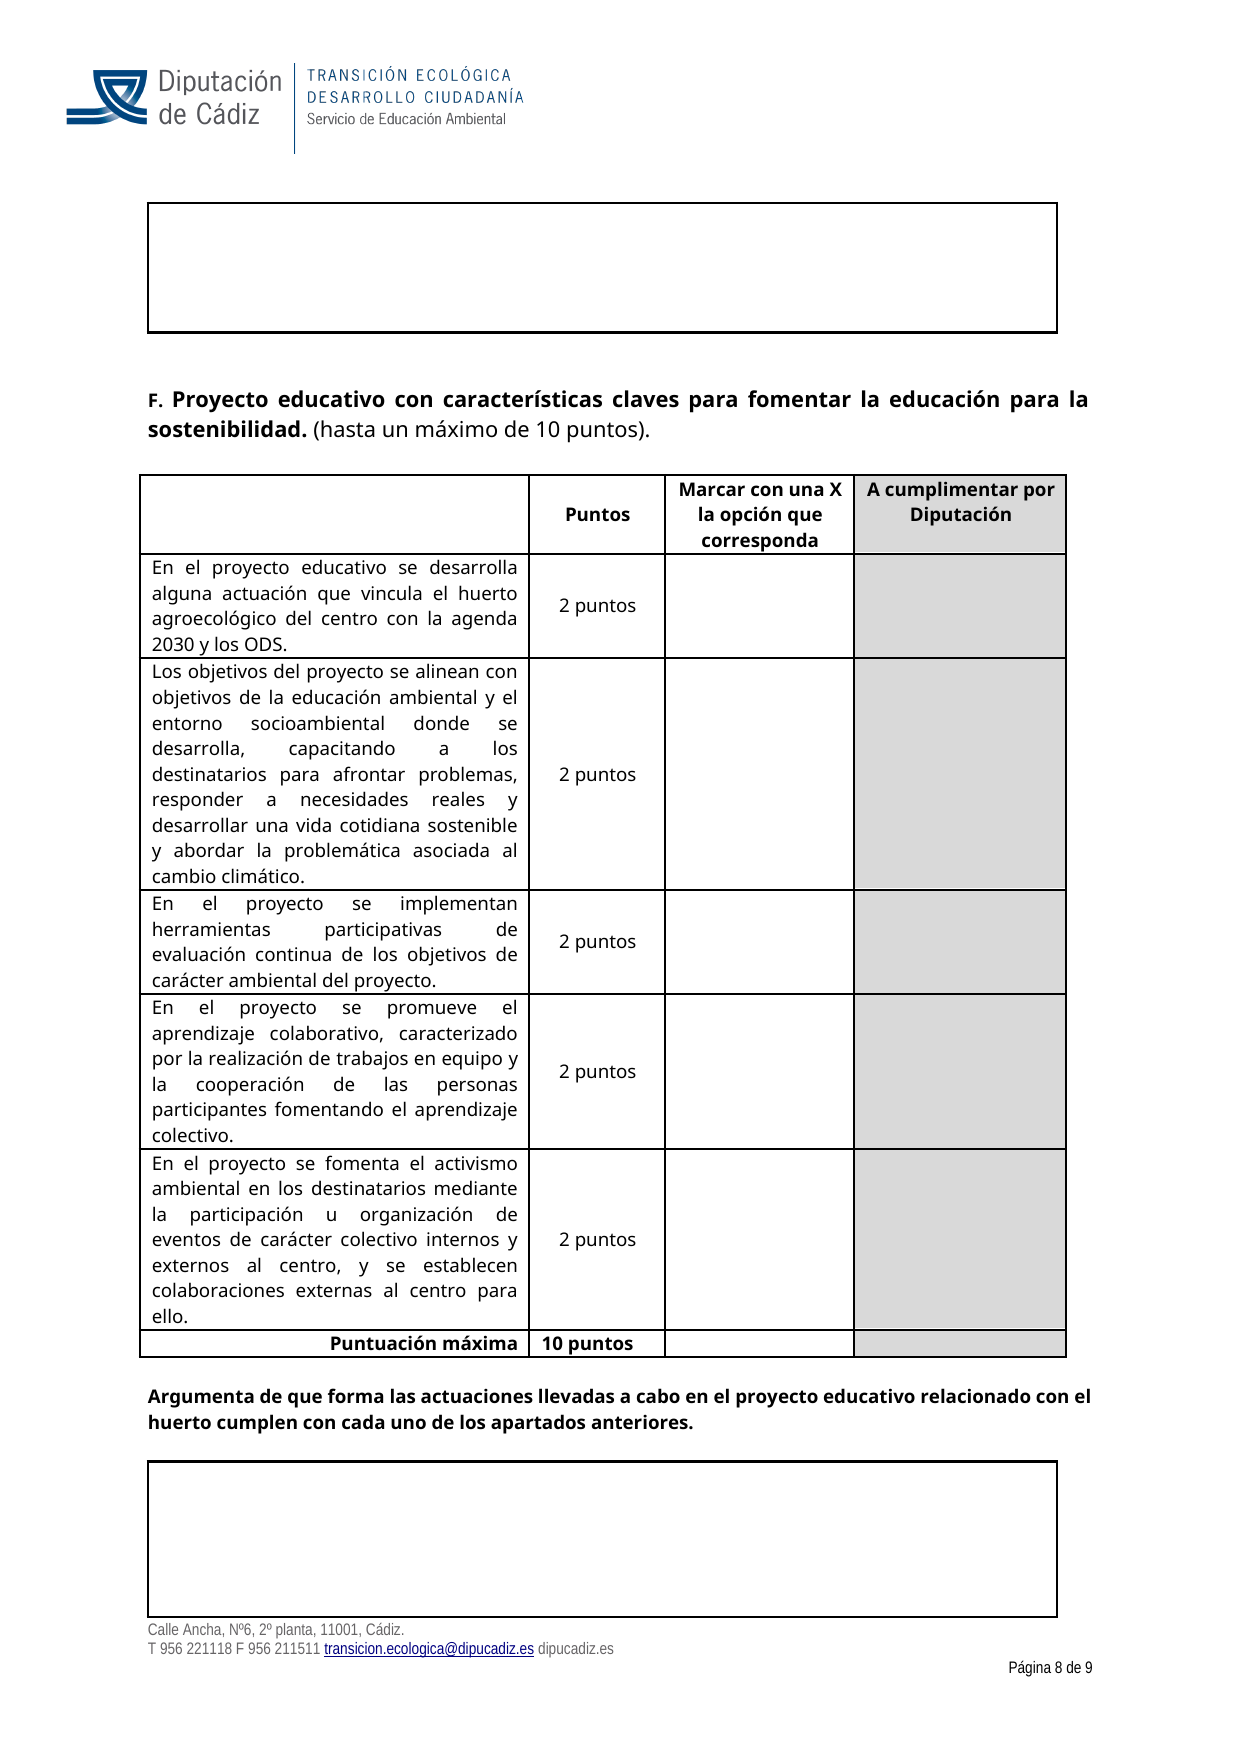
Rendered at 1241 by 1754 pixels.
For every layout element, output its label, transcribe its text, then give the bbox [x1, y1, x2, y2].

table_cell En el proyecto se implementan herramientas participativas de evaluación continua de los objetivos de carácter ambiental del proyecto. [141, 891, 528, 993]
table_cell [666, 659, 853, 888]
table_cell 2 puntos [530, 1150, 664, 1328]
table_cell [666, 995, 853, 1148]
table_cell En el proyecto se promueve el aprendizaje colaborativo, caracterizado por la realización de trabajos en equipo y la cooperación de las personas participantes fomentando el aprendizaje colectivo. [141, 995, 528, 1148]
table_cell [855, 555, 1065, 657]
table_cell 10 puntos [530, 1331, 664, 1356]
table_cell 2 puntos [530, 555, 664, 657]
table_cell 2 puntos [530, 891, 664, 993]
table_header A cumplimentar por Diputación [855, 476, 1065, 552]
table_cell [855, 1150, 1065, 1328]
picture [65, 63, 591, 154]
table_cell [855, 659, 1065, 888]
table_header Puntos [530, 476, 664, 552]
table_cell Puntuación máxima [141, 1331, 528, 1356]
table_cell 2 puntos [530, 995, 664, 1148]
table_header [149, 1463, 1056, 1616]
text F. Proyecto educativo con características claves para fomentar la educación para la sostenibilidad. (hasta un máximo de 10 puntos). [148, 384, 1090, 444]
table_cell [855, 1331, 1065, 1356]
table_cell Los objetivos del proyecto se alinean con objetivos de la educación ambiental y el entorno socioambiental donde se desarrolla, capacitando a los destinatarios para afrontar problemas, responder a necesidades reales y desarrollar una vida cotidiana sostenible y abordar la problemática asociada al cambio climático. [141, 659, 528, 888]
table_cell [666, 891, 853, 993]
table_cell [855, 891, 1065, 993]
table_header Marcar con una X la opción que corresponda [666, 476, 853, 552]
table_cell [666, 555, 853, 657]
table_cell [855, 995, 1065, 1148]
table_cell 2 puntos [530, 659, 664, 888]
table_header [141, 476, 528, 552]
table_cell En el proyecto se fomenta el activismo ambiental en los destinatarios mediante la participación u organización de eventos de carácter colectivo internos y externos al centro, y se establecen colaboraciones externas al centro para ello. [141, 1150, 528, 1328]
table_cell [666, 1150, 853, 1328]
table_cell [666, 1331, 853, 1356]
table_cell En el proyecto educativo se desarrolla alguna actuación que vincula el huerto agroecológico del centro con la agenda 2030 y los ODS. [141, 555, 528, 657]
table_header [149, 204, 1056, 331]
text Argumenta de que forma las actuaciones llevadas a cabo en el proyecto educativo relacionado con el huerto cumplen con cada uno de los apartados anteriores. [148, 1384, 1092, 1435]
